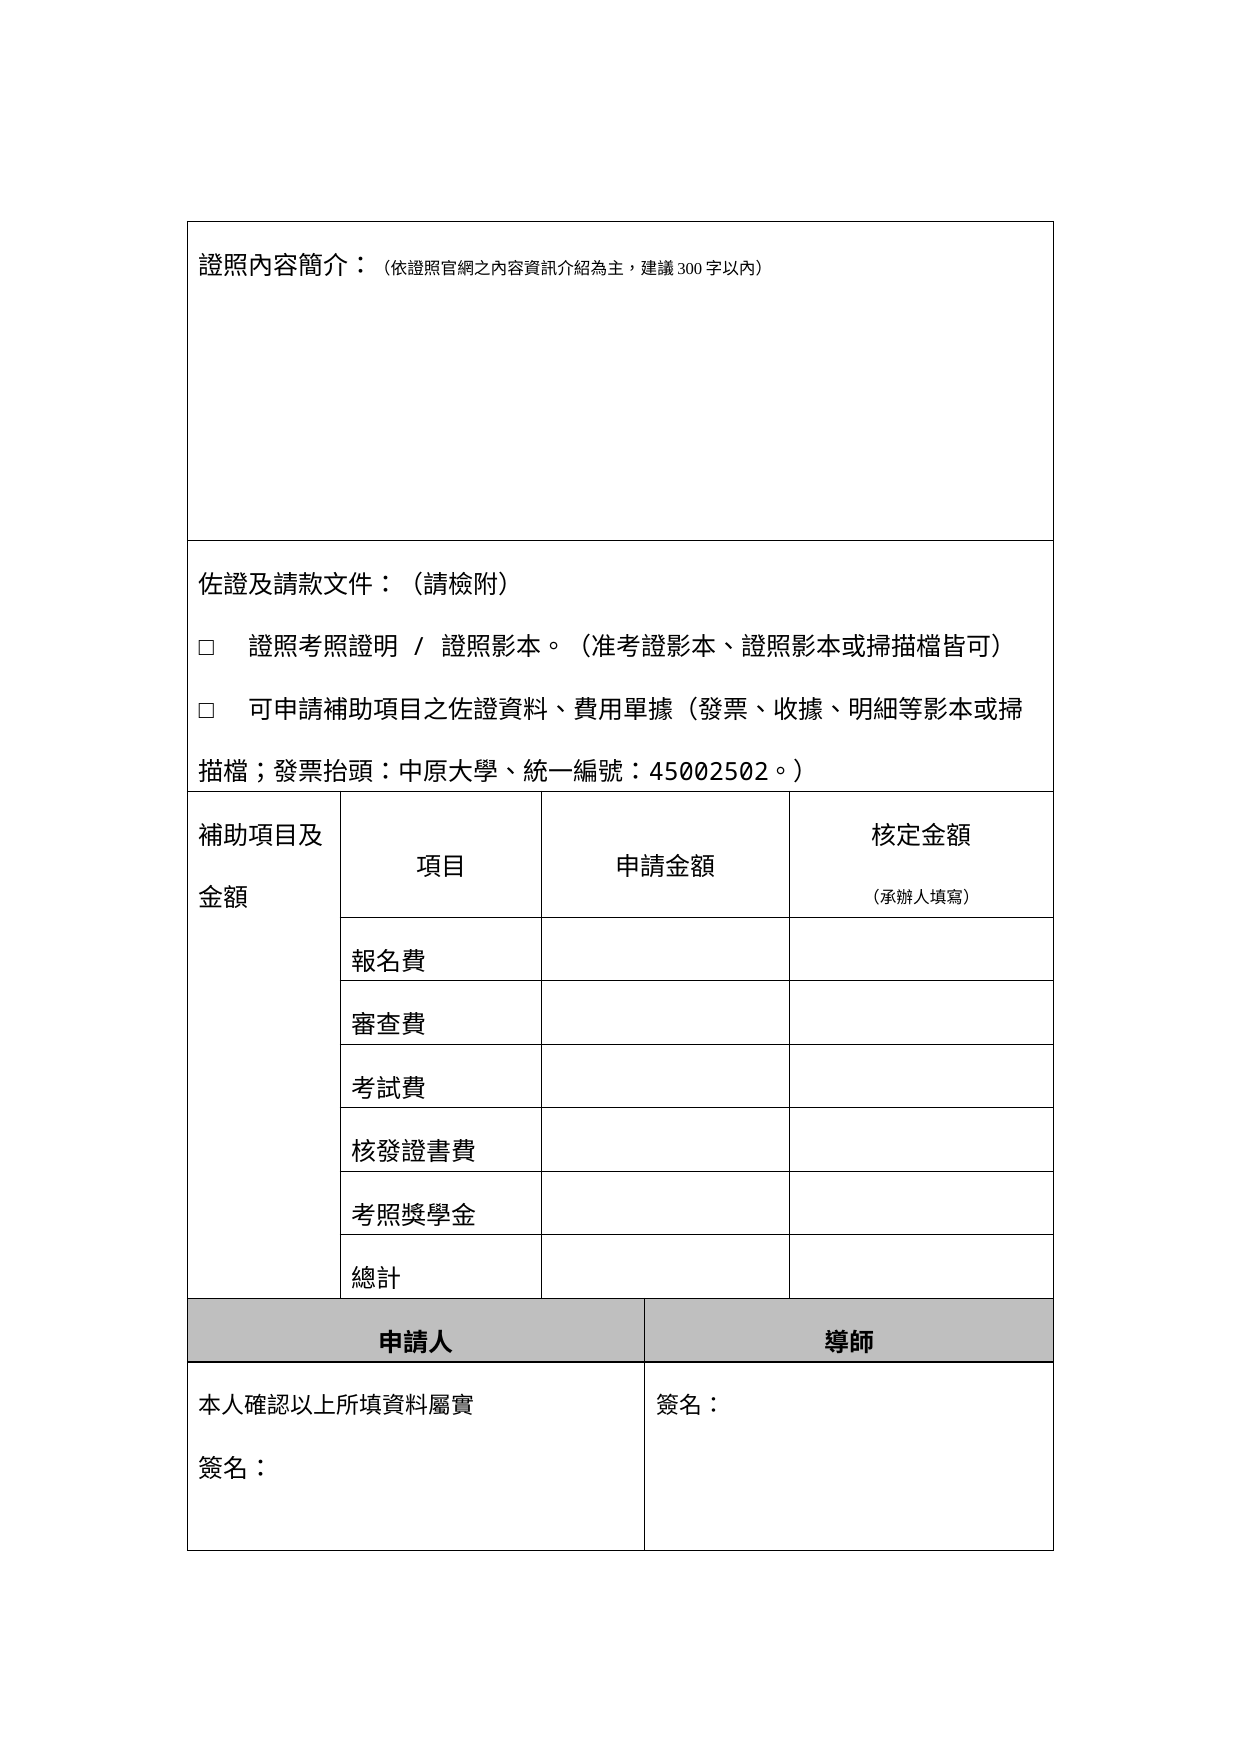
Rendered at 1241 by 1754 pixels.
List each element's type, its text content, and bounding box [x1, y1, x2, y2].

table_header 證照內容簡介：（依證照官網之內容資訊介紹為主，建議300字以內） [188, 222, 1053, 539]
table_cell [542, 1045, 789, 1107]
table_cell 核發證書費 [341, 1108, 541, 1171]
table_cell [542, 1172, 789, 1234]
table_cell [542, 918, 789, 980]
table_cell [790, 1108, 1053, 1171]
table_cell 佐證及請款文件：（請檢附） □ 證照考照證明 / 證照影本。（准考證影本、證照影本或掃描檔皆可） □ 可申請補助項目之佐證資料、費用單據（發票、收據、明細等影本或掃描檔；發票抬頭：中原大學、統一編號：45002502。） [188, 541, 1053, 791]
table_cell 審查費 [341, 981, 541, 1044]
table_cell [542, 1108, 789, 1171]
table_cell [790, 918, 1053, 980]
table_cell 簽名： [645, 1363, 1053, 1550]
table_cell 導師 [645, 1299, 1053, 1361]
table_cell 總計 [341, 1235, 541, 1298]
table_cell [790, 981, 1053, 1044]
table_cell 本人確認以上所填資料屬實 簽名： [188, 1363, 644, 1550]
table_cell 補助項目及金額 [188, 792, 340, 1298]
table_cell 項目 [341, 792, 541, 917]
table_cell [542, 981, 789, 1044]
table_cell 申請金額 [542, 792, 789, 917]
table_cell 核定金額 （承辦人填寫） [790, 792, 1053, 917]
table_cell [542, 1235, 789, 1298]
table_cell [790, 1045, 1053, 1107]
table_cell [790, 1172, 1053, 1234]
table_cell 考試費 [341, 1045, 541, 1107]
table_cell 考照獎學金 [341, 1172, 541, 1234]
table_cell 申請人 [188, 1299, 644, 1361]
table_cell 報名費 [341, 918, 541, 980]
table_cell [790, 1235, 1053, 1298]
